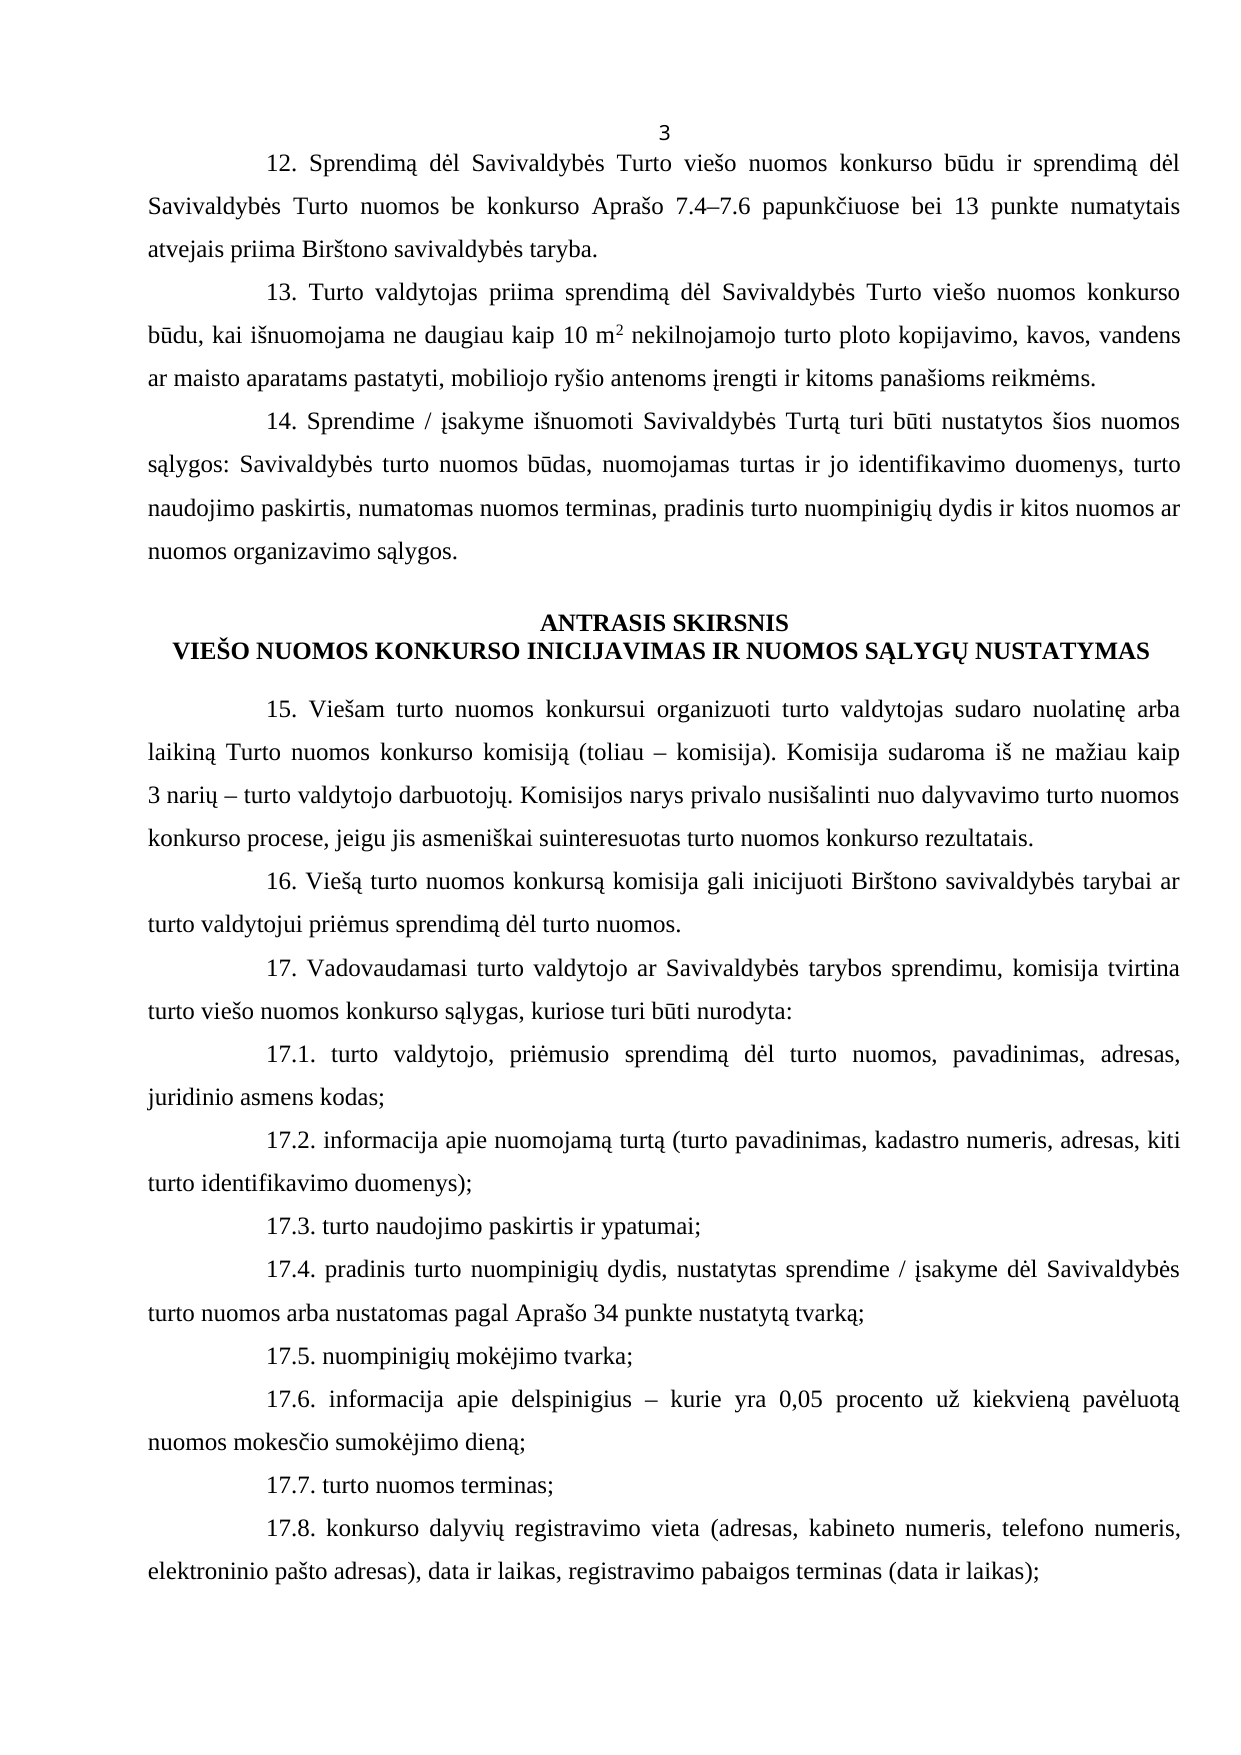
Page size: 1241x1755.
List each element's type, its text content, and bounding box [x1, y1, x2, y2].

text ANTRASIS SKIRSNIS [148, 608, 1181, 636]
text VIEŠO NUOMOS KONKURSO INICIJAVIMAS IR NUOMOS SĄLYGŲ NUSTATYMAS [148, 636, 1181, 665]
text 12. Sprendimą dėl Savivaldybės Turto viešo nuomos konkurso būdu ir sprendimą dėl Savivaldybės Turto nuomos be konkurso Aprašo 7.4–7.6 papunkčiuose bei 13 punkte numatytais atvejais priima Birštono savivaldybės taryba. [148, 148, 1181, 263]
text 14. Sprendime / įsakyme išnuomoti Savivaldybės Turtą turi būti nustatytos šios nuomos sąlygos: Savivaldybės turto nuomos būdas, nuomojamas turtas ir jo identifikavimo duomenys, turto naudojimo paskirtis, numatomas nuomos terminas, pradinis turto nuompinigių dydis ir kitos nuomos ar nuomos organizavimo sąlygos. [148, 406, 1181, 564]
text 17.6. informacija apie delspinigius – kurie yra 0,05 procento už kiekvieną pavėluotą nuomos mokesčio sumokėjimo dieną; [148, 1384, 1181, 1456]
text 13. Turto valdytojas priima sprendimą dėl Savivaldybės Turto viešo nuomos konkurso būdu, kai išnuomojama ne daugiau kaip 10 m2 nekilnojamojo turto ploto kopijavimo, kavos, vandens ar maisto aparatams pastatyti, mobiliojo ryšio antenoms įrengti ir kitoms panašioms reikmėms. [148, 277, 1181, 392]
text 16. Viešą turto nuomos konkursą komisija gali inicijuoti Birštono savivaldybės tarybai ar turto valdytojui priėmus sprendimą dėl turto nuomos. [148, 866, 1181, 938]
text 17.7. turto nuomos terminas; [148, 1470, 1181, 1499]
text 17.5. nuompinigių mokėjimo tvarka; [148, 1341, 1181, 1369]
text 17. Vadovaudamasi turto valdytojo ar Savivaldybės tarybos sprendimu, komisija tvirtina turto viešo nuomos konkurso sąlygas, kuriose turi būti nurodyta: [148, 953, 1181, 1024]
text 17.4. pradinis turto nuompinigių dydis, nustatytas sprendime / įsakyme dėl Savivaldybės turto nuomos arba nustatomas pagal Aprašo 34 punkte nustatytą tvarką; [148, 1254, 1181, 1326]
text 17.8. konkurso dalyvių registravimo vieta (adresas, kabineto numeris, telefono numeris, elektroninio pašto adresas), data ir laikas, registravimo pabaigos terminas (data ir laikas); [148, 1513, 1181, 1585]
text 17.1. turto valdytojo, priėmusio sprendimą dėl turto nuomos, pavadinimas, adresas, juridinio asmens kodas; [148, 1039, 1181, 1111]
text 17.3. turto naudojimo paskirtis ir ypatumai; [148, 1211, 1181, 1240]
text 17.2. informacija apie nuomojamą turtą (turto pavadinimas, kadastro numeris, adresas, kiti turto identifikavimo duomenys); [148, 1125, 1181, 1197]
text 15. Viešam turto nuomos konkursui organizuoti turto valdytojas sudaro nuolatinę arba laikiną Turto nuomos konkurso komisiją (toliau – komisija). Komisija sudaroma iš ne mažiau kaip 3 narių – turto valdytojo darbuotojų. Komisijos narys privalo nusišalinti nuo dalyvavimo turto nuomos konkurso procese, jeigu jis asmeniškai suinteresuotas turto nuomos konkurso rezultatais. [148, 694, 1181, 852]
